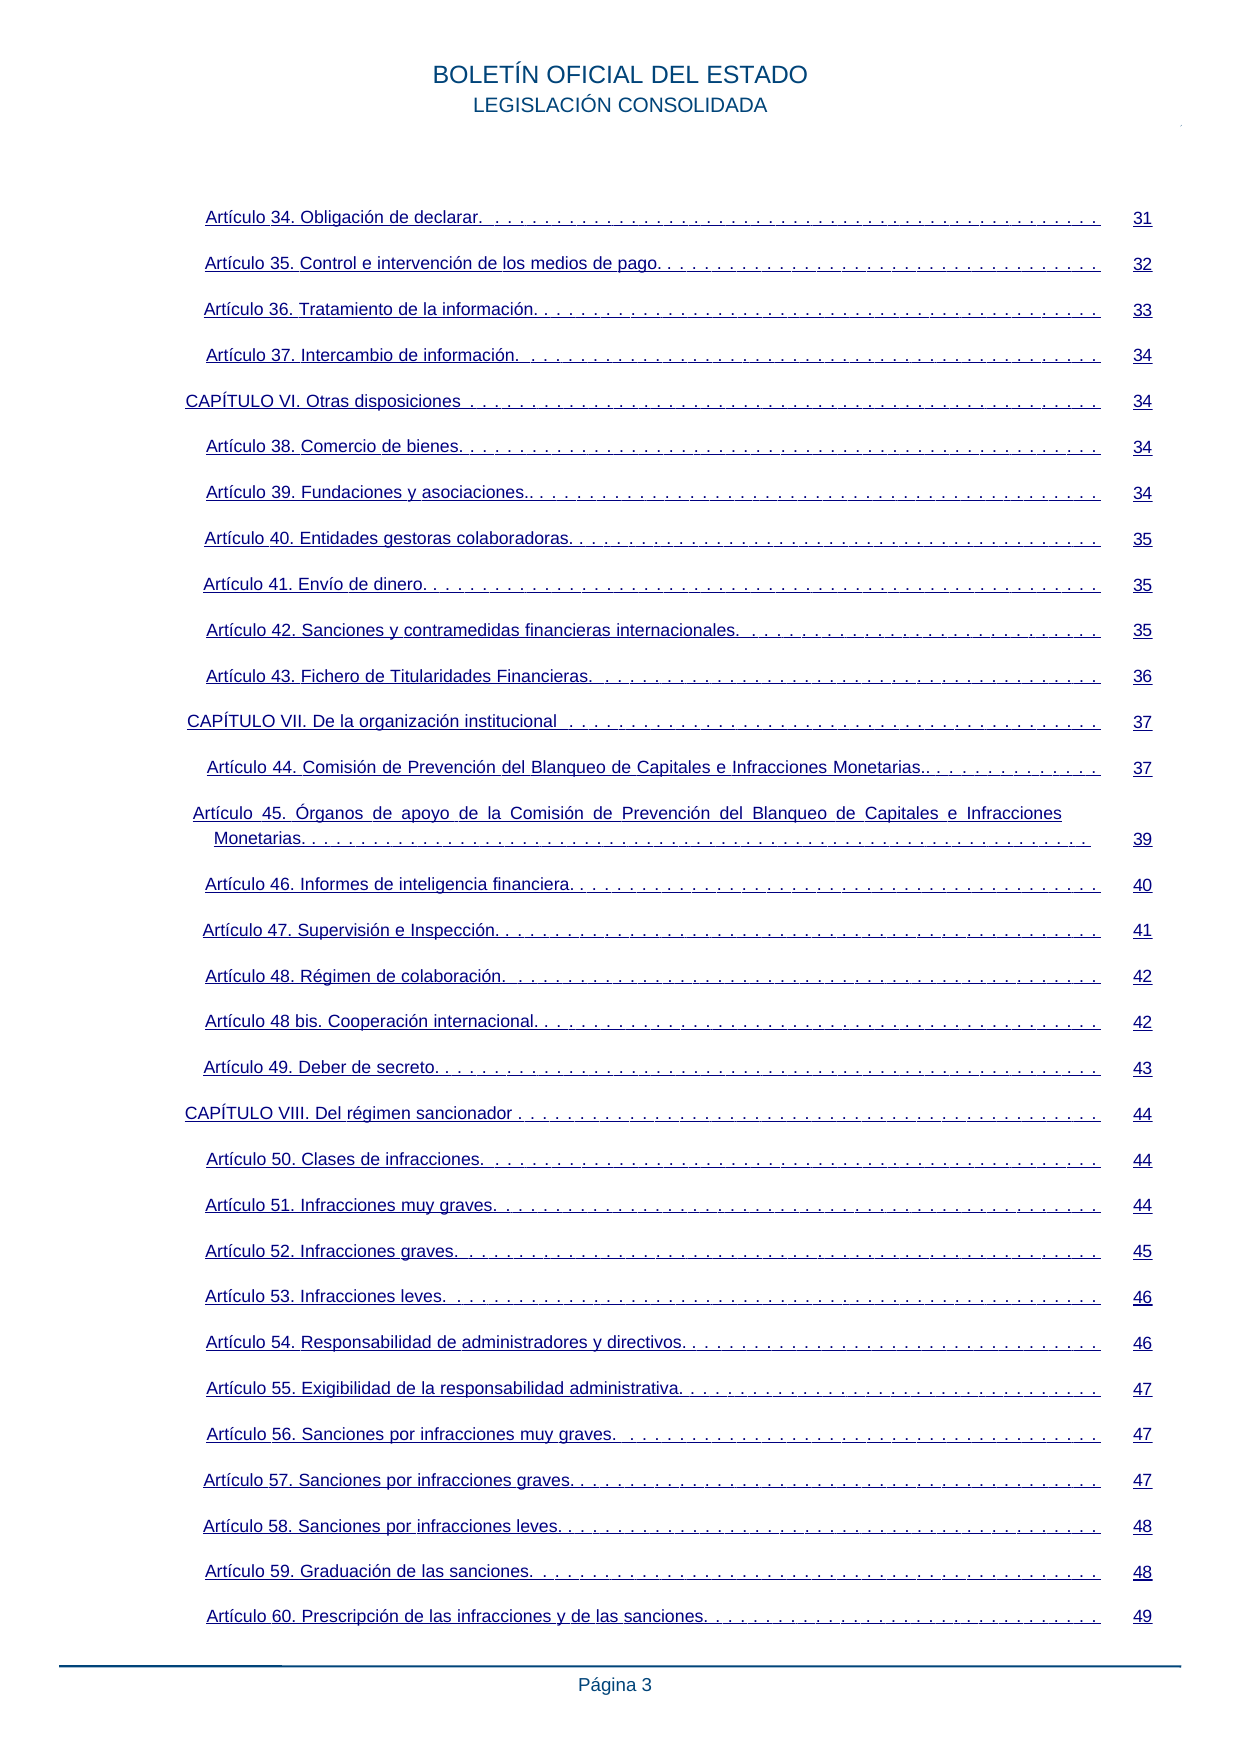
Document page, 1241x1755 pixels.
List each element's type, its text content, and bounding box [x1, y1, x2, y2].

table_cell Artículo 39. Fundaciones y asociaciones.. . . . . . . . . . . . . . . . . . . . . . . . . . . . . . . . . . . . . . . . . . . . . . [167, 470, 1116, 516]
table_cell Artículo 51. Infracciones muy graves. . . . . . . . . . . . . . . . . . . . . . . . . . . . . . . . . . . . . . . . . . . . . . . . . [167, 1182, 1116, 1228]
table_cell 42 [1116, 999, 1157, 1045]
table_cell 34 [1116, 470, 1157, 516]
table_cell 46 [1116, 1320, 1157, 1366]
table_cell 37 [1116, 745, 1157, 791]
table_cell 33 [1116, 286, 1157, 332]
table_cell 46 [1116, 1274, 1157, 1320]
table_cell Artículo 44. Comisión de Prevención del Blanqueo de Capitales e Infracciones Monetarias.. . . . . . . . . . . . . . [167, 745, 1116, 791]
table_cell 49 [1116, 1595, 1157, 1628]
table_cell 36 [1116, 653, 1157, 699]
table_cell 44 [1116, 1182, 1157, 1228]
table_cell Artículo 53. Infracciones leves. . . . . . . . . . . . . . . . . . . . . . . . . . . . . . . . . . . . . . . . . . . . . . . . . . . . . [167, 1274, 1116, 1320]
table_cell 47 [1116, 1411, 1157, 1457]
table_cell 48 [1116, 1549, 1157, 1595]
table_cell Artículo 60. Prescripción de las infracciones y de las sanciones. . . . . . . . . . . . . . . . . . . . . . . . . . . . . . . . [167, 1595, 1116, 1628]
table_header 31 [1116, 207, 1157, 241]
table_cell Artículo 50. Clases de infracciones. . . . . . . . . . . . . . . . . . . . . . . . . . . . . . . . . . . . . . . . . . . . . . . . . . [167, 1136, 1116, 1182]
table_cell Artículo 56. Sanciones por infracciones muy graves. . . . . . . . . . . . . . . . . . . . . . . . . . . . . . . . . . . . . . . [167, 1411, 1116, 1457]
table_cell Artículo 42. Sanciones y contramedidas financieras internacionales. . . . . . . . . . . . . . . . . . . . . . . . . . . . . [167, 607, 1116, 653]
table_cell 35 [1116, 516, 1157, 561]
table_cell CAPÍTULO VIII. Del régimen sancionador . . . . . . . . . . . . . . . . . . . . . . . . . . . . . . . . . . . . . . . . . . . . . . . [167, 1091, 1116, 1136]
table_cell 40 [1116, 861, 1157, 907]
table_cell Artículo 52. Infracciones graves. . . . . . . . . . . . . . . . . . . . . . . . . . . . . . . . . . . . . . . . . . . . . . . . . . . . [167, 1228, 1116, 1274]
table_cell 34 [1116, 424, 1157, 470]
table_cell 45 [1116, 1228, 1157, 1274]
table_cell Artículo 54. Responsabilidad de administradores y directivos. . . . . . . . . . . . . . . . . . . . . . . . . . . . . . . . . . [167, 1320, 1116, 1366]
table_cell 35 [1116, 607, 1157, 653]
table_cell Artículo 59. Graduación de las sanciones. . . . . . . . . . . . . . . . . . . . . . . . . . . . . . . . . . . . . . . . . . . . . . [167, 1549, 1116, 1595]
table_cell Artículo 49. Deber de secreto. . . . . . . . . . . . . . . . . . . . . . . . . . . . . . . . . . . . . . . . . . . . . . . . . . . . . . [167, 1045, 1116, 1091]
table_cell 39 [1116, 791, 1157, 861]
table_cell 47 [1116, 1457, 1157, 1503]
table_cell Artículo 47. Supervisión e Inspección. . . . . . . . . . . . . . . . . . . . . . . . . . . . . . . . . . . . . . . . . . . . . . . . . [167, 907, 1116, 953]
table_header Artículo 34. Obligación de declarar. . . . . . . . . . . . . . . . . . . . . . . . . . . . . . . . . . . . . . . . . . . . . . . . . . [167, 207, 1116, 241]
table_cell Artículo 48. Régimen de colaboración. . . . . . . . . . . . . . . . . . . . . . . . . . . . . . . . . . . . . . . . . . . . . . . . [167, 953, 1116, 999]
table_cell Artículo 45. Órganos de apoyo de la Comisión de Prevención del Blanqueo de Capitales e Infracciones Monetarias. . . . . . . . . . . . . . . . . . . . . . . . . . . . . . . . . . . . . . . . . . . . . . . . . . . . . . . . . . . . . . . . [167, 791, 1116, 861]
table_cell Artículo 57. Sanciones por infracciones graves. . . . . . . . . . . . . . . . . . . . . . . . . . . . . . . . . . . . . . . . . . . [167, 1457, 1116, 1503]
table_cell Artículo 46. Informes de inteligencia financiera. . . . . . . . . . . . . . . . . . . . . . . . . . . . . . . . . . . . . . . . . . . [167, 861, 1116, 907]
table_cell Artículo 35. Control e intervención de los medios de pago. . . . . . . . . . . . . . . . . . . . . . . . . . . . . . . . . . . . [167, 241, 1116, 286]
table_cell 34 [1116, 378, 1157, 424]
table_cell 35 [1116, 561, 1157, 607]
table_cell Artículo 58. Sanciones por infracciones leves. . . . . . . . . . . . . . . . . . . . . . . . . . . . . . . . . . . . . . . . . . . . [167, 1503, 1116, 1549]
table_cell 32 [1116, 241, 1157, 286]
table_cell 42 [1116, 953, 1157, 999]
table_cell 37 [1116, 699, 1157, 745]
table_cell 34 [1116, 332, 1157, 378]
table_cell Artículo 37. Intercambio de información. . . . . . . . . . . . . . . . . . . . . . . . . . . . . . . . . . . . . . . . . . . . . . . [167, 332, 1116, 378]
table_cell 44 [1116, 1091, 1157, 1136]
table_cell Artículo 55. Exigibilidad de la responsabilidad administrativa. . . . . . . . . . . . . . . . . . . . . . . . . . . . . . . . . . [167, 1366, 1116, 1411]
table_cell Artículo 48 bis. Cooperación internacional. . . . . . . . . . . . . . . . . . . . . . . . . . . . . . . . . . . . . . . . . . . . . . [167, 999, 1116, 1045]
table_cell 47 [1116, 1366, 1157, 1411]
table_cell CAPÍTULO VII. De la organización institucional . . . . . . . . . . . . . . . . . . . . . . . . . . . . . . . . . . . . . . . . . . . [167, 699, 1116, 745]
table_cell CAPÍTULO VI. Otras disposiciones . . . . . . . . . . . . . . . . . . . . . . . . . . . . . . . . . . . . . . . . . . . . . . . . . . . [167, 378, 1116, 424]
table_cell Artículo 36. Tratamiento de la información. . . . . . . . . . . . . . . . . . . . . . . . . . . . . . . . . . . . . . . . . . . . . . [167, 286, 1116, 332]
table_cell Artículo 43. Fichero de Titularidades Financieras. . . . . . . . . . . . . . . . . . . . . . . . . . . . . . . . . . . . . . . . . [167, 653, 1116, 699]
table_cell 41 [1116, 907, 1157, 953]
table_cell Artículo 40. Entidades gestoras colaboradoras. . . . . . . . . . . . . . . . . . . . . . . . . . . . . . . . . . . . . . . . . . . [167, 516, 1116, 561]
table_cell Artículo 41. Envío de dinero. . . . . . . . . . . . . . . . . . . . . . . . . . . . . . . . . . . . . . . . . . . . . . . . . . . . . . . [167, 561, 1116, 607]
table_cell 48 [1116, 1503, 1157, 1549]
table_cell 44 [1116, 1136, 1157, 1182]
table_cell 43 [1116, 1045, 1157, 1091]
table_cell Artículo 38. Comercio de bienes. . . . . . . . . . . . . . . . . . . . . . . . . . . . . . . . . . . . . . . . . . . . . . . . . . . . [167, 424, 1116, 470]
